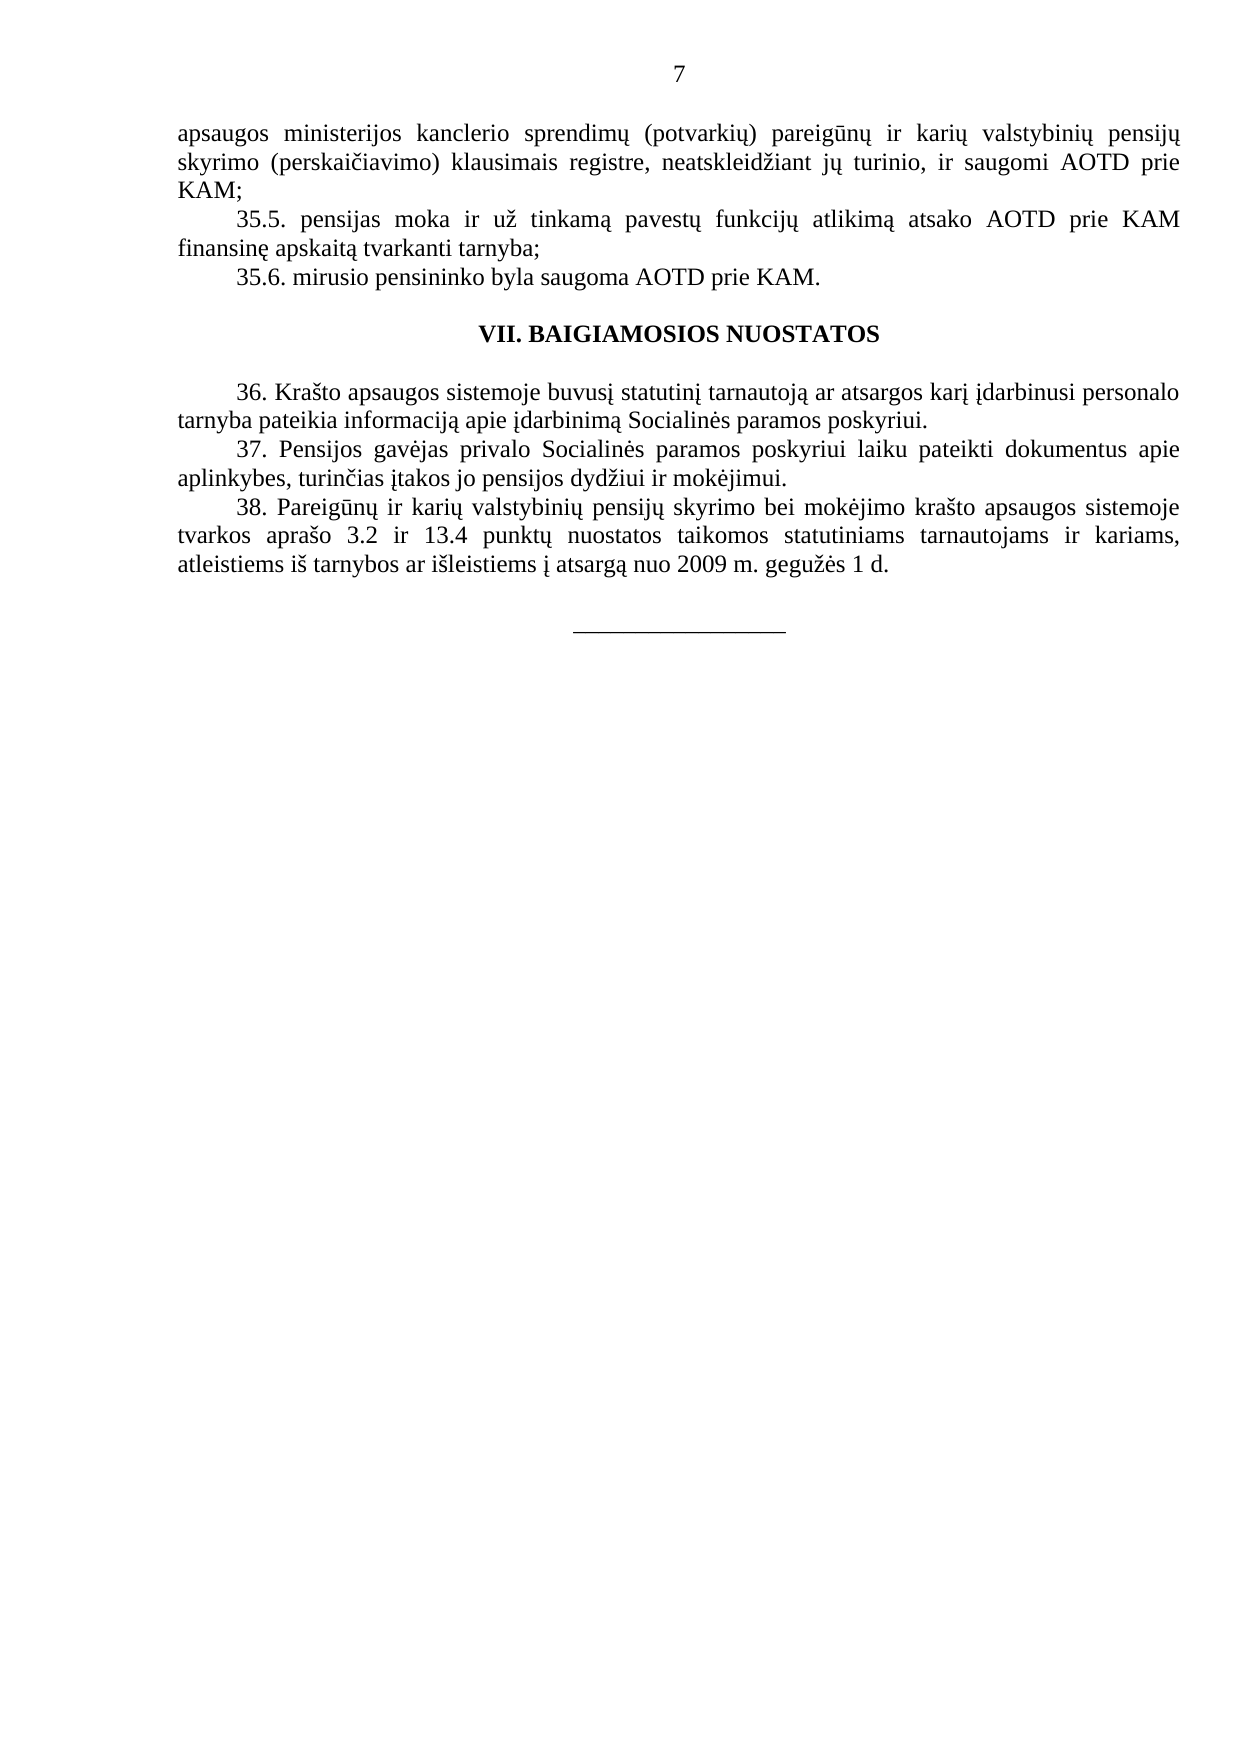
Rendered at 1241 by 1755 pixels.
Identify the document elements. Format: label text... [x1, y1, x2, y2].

text 35.6. mirusio pensininko byla saugoma AOTD prie KAM. [177, 262, 1181, 291]
text 35.5. pensijas moka ir už tinkamą pavestų funkcijų atlikimą atsako AOTD prie KAM finansinę apskaitą tvarkanti tarnyba; [177, 204, 1181, 262]
text VII. BAIGIAMOSIOS NUOSTATOS [177, 319, 1181, 348]
text 36. Krašto apsaugos sistemoje buvusį statutinį tarnautoją ar atsargos karį įdarbinusi personalo tarnyba pateikia informaciją apie įdarbinimą Socialinės paramos poskyriui. [177, 377, 1181, 434]
text apsaugos ministerijos kanclerio sprendimų (potvarkių) pareigūnų ir karių valstybinių pensijų skyrimo (perskaičiavimo) klausimais registre, neatskleidžiant jų turinio, ir saugomi AOTD prie KAM; [177, 118, 1181, 204]
text 37. Pensijos gavėjas privalo Socialinės paramos poskyriui laiku pateikti dokumentus apie aplinkybes, turinčias įtakos jo pensijos dydžiui ir mokėjimui. [177, 434, 1181, 492]
text 38. Pareigūnų ir karių valstybinių pensijų skyrimo bei mokėjimo krašto apsaugos sistemoje tvarkos aprašo 3.2 ir 13.4 punktų nuostatos taikomos statutiniams tarnautojams ir kariams, atleistiems iš tarnybos ar išleistiems į atsargą nuo 2009 m. gegužės 1 d. [177, 492, 1181, 578]
text _________________ [177, 607, 1181, 636]
